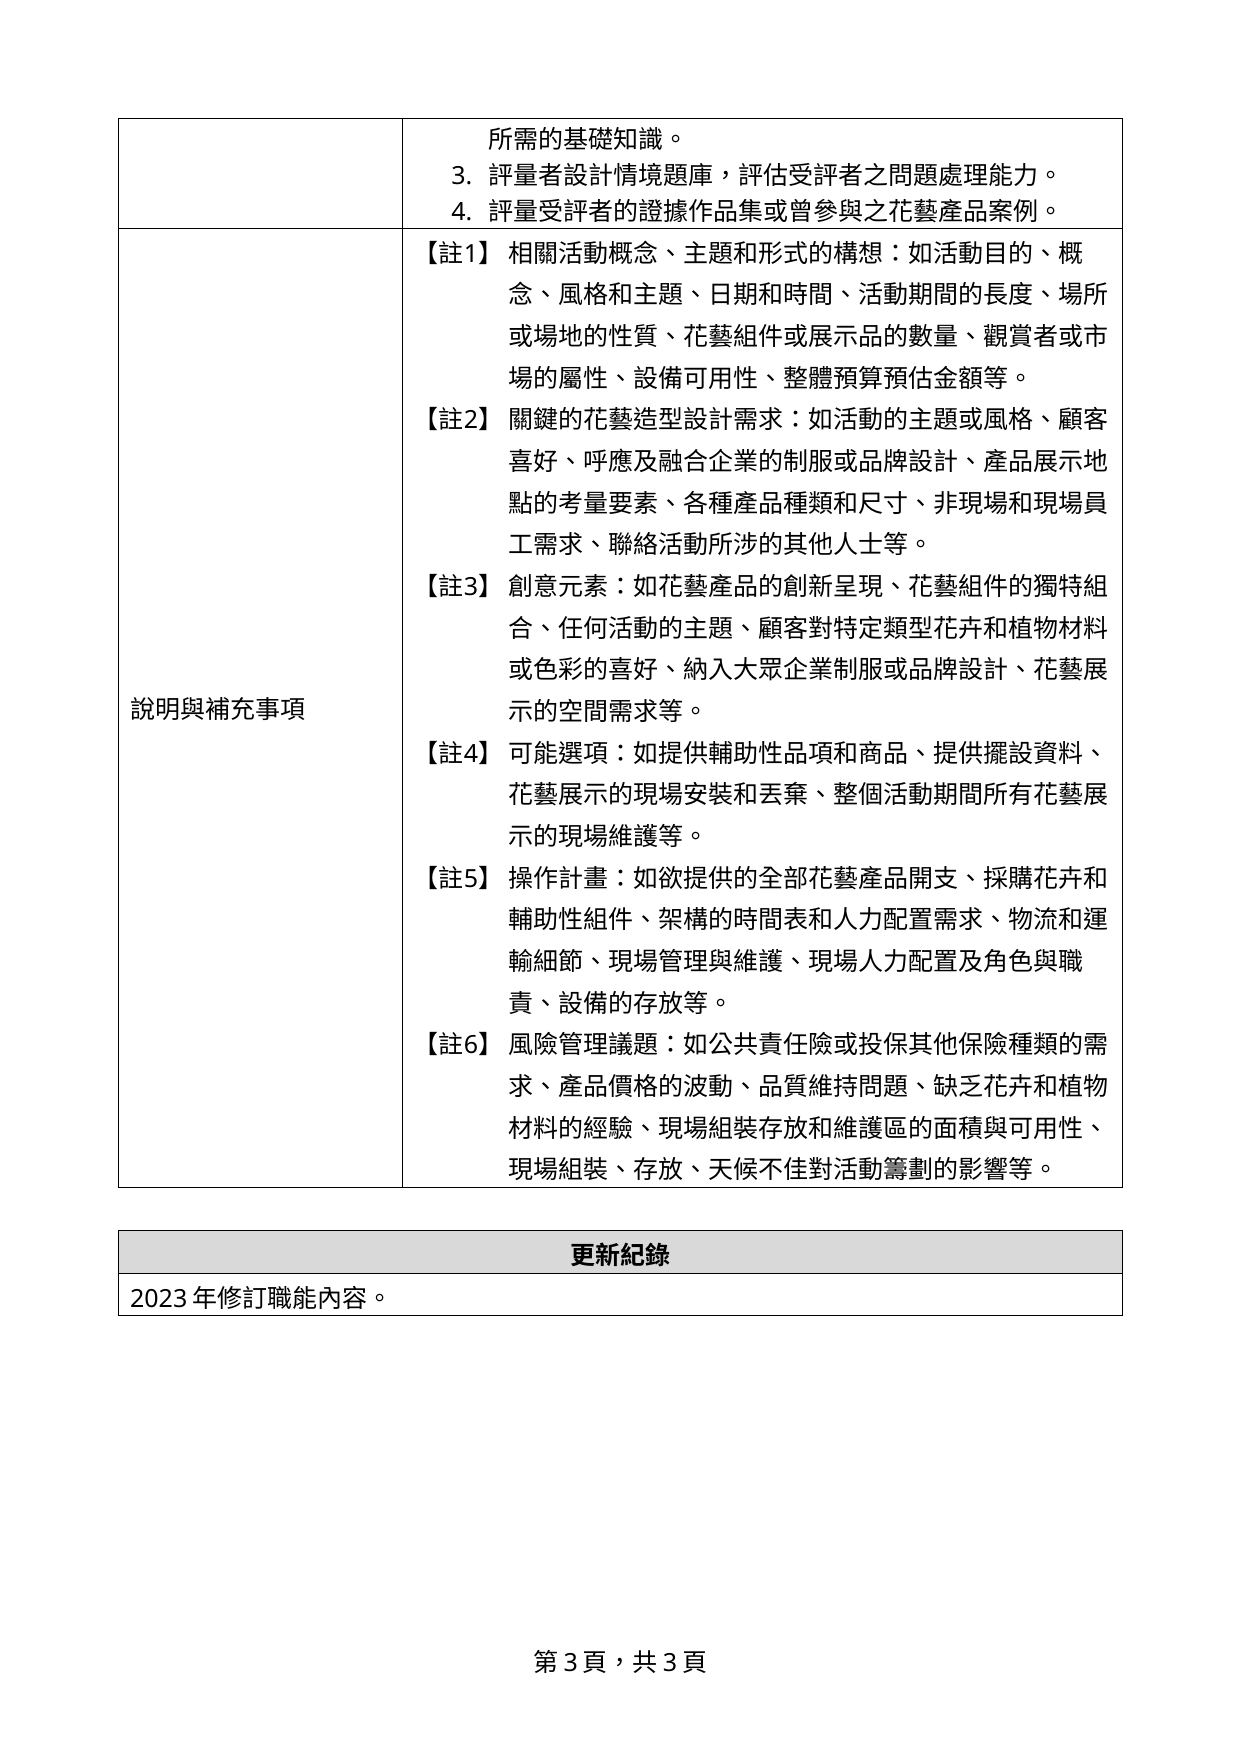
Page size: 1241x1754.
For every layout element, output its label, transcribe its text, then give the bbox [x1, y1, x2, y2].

table_cell 2023年修訂職能內容。 [119, 1274, 1122, 1315]
table_cell 一、評量證據 能規劃花藝造型設計，以反映活動目標、顧客需求和操作上的實用性。 能具備設計要素與原則的知識，了解其相互關係及其在不同活動風格和場地所考量的各種花藝選項中的運用。 能具備活動風格設計相關議題與挑戰的知識。 能因應不同的顧客需求而設計多樣化風格的活動。 能開發符合多種場地環境需求的花藝造型設計。 能因應時間壓力並有效管理活動現場。 二、評量情境與資源 通用領域及特定專業資料等相關文件。 相關軟硬體設備。 於實際工作中或適當的模擬環境內進行評量。 視需要提供適當的學習和評量協助。 符合職業安全衛生相關法規及作業程序。 三、評量方法 於真實或模擬工作條件下直接觀察受評者設計及管理花藝產品。 口頭或書面評量，確認受評者能辨認並正確解讀實作時所需的基礎知識。 評量者設計情境題庫，評估受評者之問題處理能力。 評量受評者的證據作品集或曾參與之花藝產品案例。 [403, 119, 1122, 228]
table_header 更新紀錄 [119, 1231, 1122, 1273]
table_cell 相關活動概念、主題和形式的構想：如活動目的、概念、風格和主題、日期和時間、活動期間的長度、場所或場地的性質、花藝組件或展示品的數量、觀賞者或市場的屬性、設備可用性、整體預算預估金額等。 關鍵的花藝造型設計需求：如活動的主題或風格、顧客喜好、呼應及融合企業的制服或品牌設計、產品展示地點的考量要素、各種產品種類和尺寸、非現場和現場員工需求、聯絡活動所涉的其他人士等。 創意元素：如花藝產品的創新呈現、花藝組件的獨特組合、任何活動的主題、顧客對特定類型花卉和植物材料或色彩的喜好、納入大眾企業制服或品牌設計、花藝展示的空間需求等。 可能選項：如提供輔助性品項和商品、提供擺設資料、花藝展示的現場安裝和丟棄、整個活動期間所有花藝展示的現場維護等。 操作計畫：如欲提供的全部花藝產品開支、採購花卉和輔助性組件、架構的時間表和人力配置需求、物流和運輸細節、現場管理與維護、現場人力配置及角色與職責、設備的存放等。 風險管理議題：如公共責任險或投保其他保險種類的需求、產品價格的波動、品質維持問題、缺乏花卉和植物材料的經驗、現場組裝存放和維護區的面積與可用性、現場組裝、存放、天候不佳對活動籌劃的影響等。 [403, 229, 1122, 1187]
table_cell 說明與補充事項 [119, 229, 402, 1187]
table_cell [119, 119, 402, 228]
